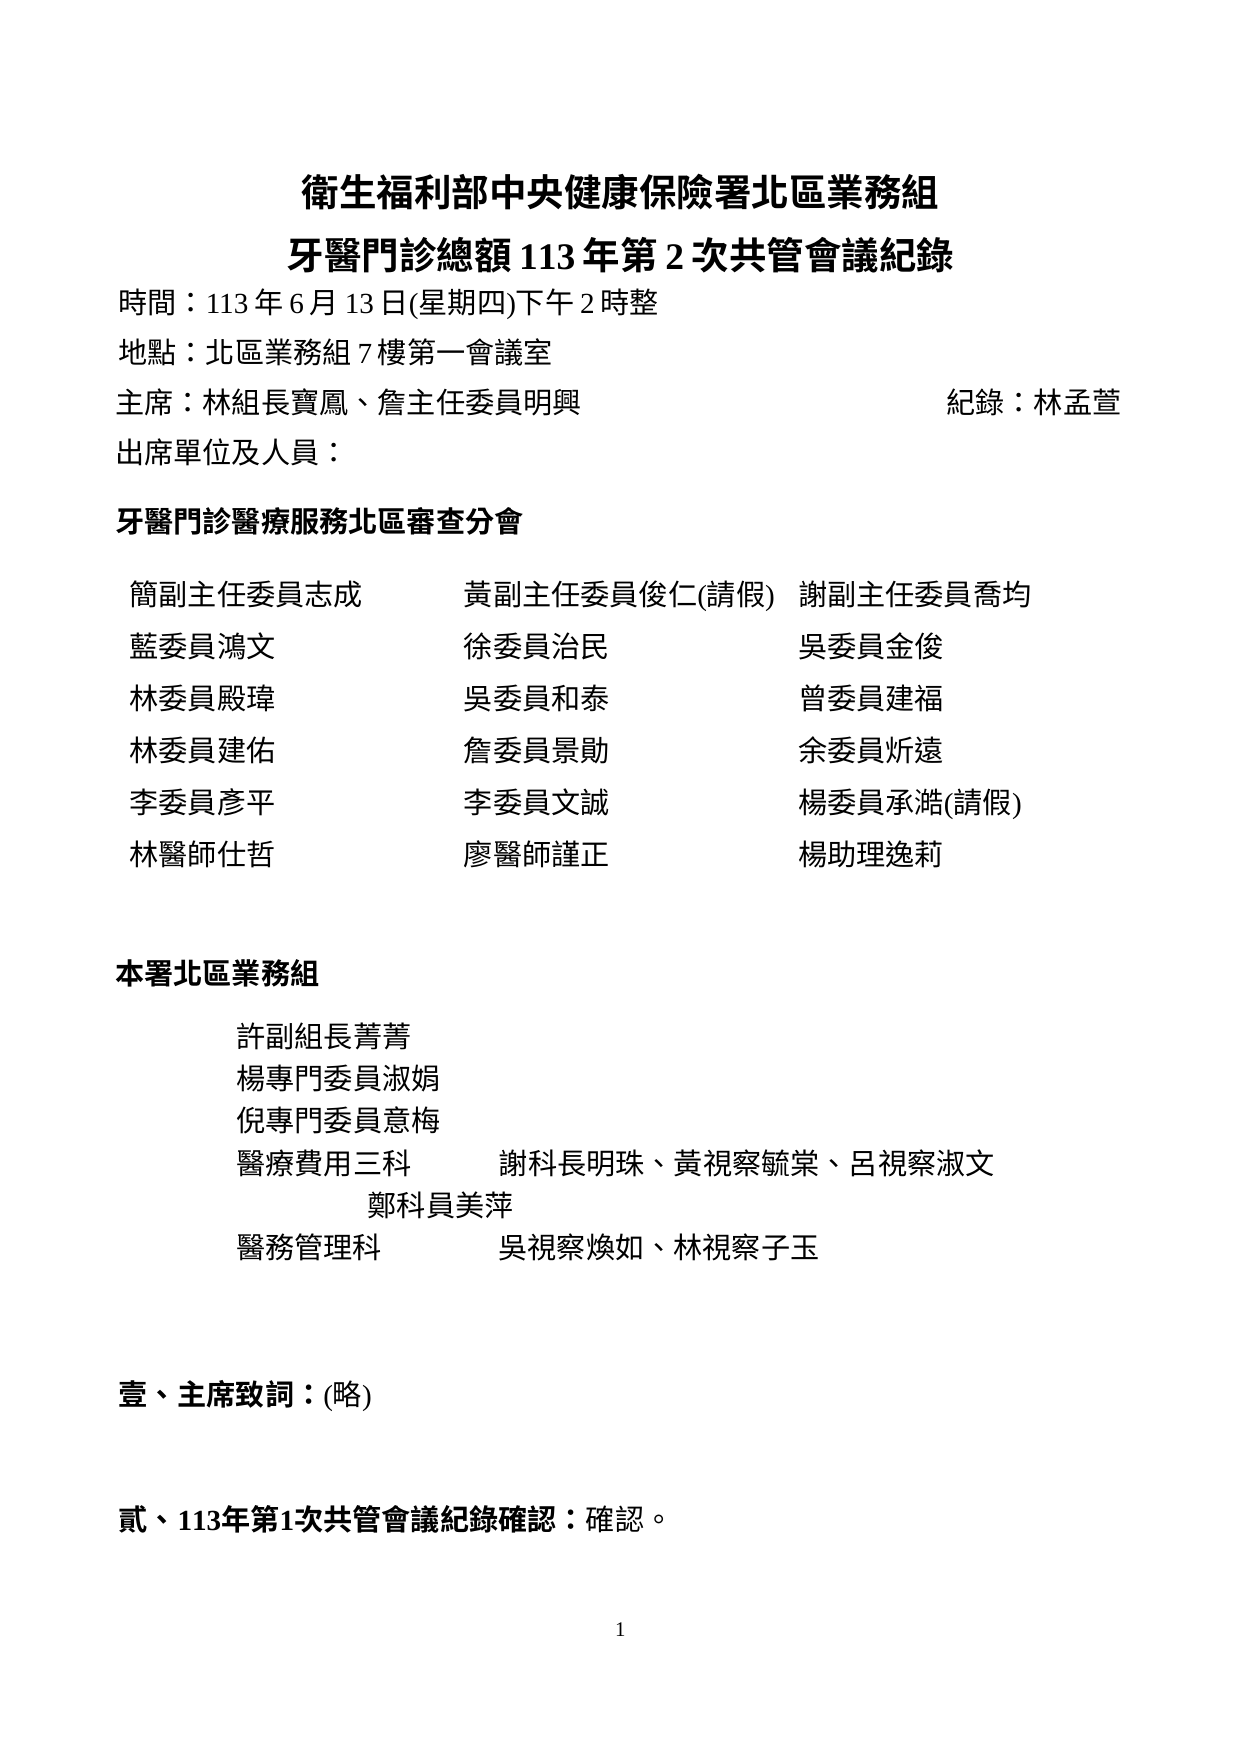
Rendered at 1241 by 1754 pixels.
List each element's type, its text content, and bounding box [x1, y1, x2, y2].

table_header 簡副主任委員志成 [118, 561, 452, 613]
text 醫療費用三科 謝科長明珠、黃視察毓棠、呂視察淑文 [236, 1140, 1122, 1183]
list 113年第1次共管會議紀錄確認：確認。 [118, 1476, 1122, 1538]
text 主席：林組長寶鳳、詹主任委員明興 紀錄：林孟萱 [93, 374, 1122, 424]
table_cell 吳委員和泰 [453, 666, 787, 718]
text 牙醫門診總額113年第2次共管會議紀錄 [118, 211, 1122, 274]
text 楊專門委員淑娟 [236, 1056, 1122, 1098]
text 出席單位及人員： [93, 424, 1122, 474]
table_cell 詹委員景勛 [453, 718, 787, 770]
text 牙醫門診醫療服務北區審查分會 [93, 493, 1122, 543]
table_cell 林醫師仕哲 [118, 822, 452, 926]
text 許副組長菁菁 [236, 1013, 1122, 1056]
table_cell 曾委員建福 [787, 666, 1121, 718]
table_header 謝副主任委員喬均 [787, 561, 1121, 613]
text 醫務管理科 吳視察煥如、林視察子玉 [236, 1225, 1122, 1267]
text 鄭科員美萍 [236, 1183, 1122, 1225]
table_cell 吳委員金俊 [787, 614, 1121, 666]
text 本署北區業務組 [93, 945, 1122, 995]
table_cell 李委員文誠 [453, 770, 787, 822]
table_cell 李委員彥平 [118, 770, 452, 822]
text 時間：113年6月13日(星期四)下午2時整 [118, 274, 1122, 324]
table_cell 楊助理逸莉 [787, 822, 1121, 926]
table_cell 林委員殿瑋 [118, 666, 452, 718]
list 主席致詞：(略) [118, 1351, 1122, 1413]
table_header 黃副主任委員俊仁(請假) [453, 561, 787, 613]
text 衛生福利部中央健康保險署北區業務組 [118, 149, 1122, 211]
text 地點：北區業務組7樓第一會議室 [118, 324, 1122, 374]
table_cell 徐委員治民 [453, 614, 787, 666]
text 倪專門委員意梅 [236, 1098, 1122, 1140]
table_cell 楊委員承澔(請假) [787, 770, 1121, 822]
table_cell 廖醫師謹正 [453, 822, 787, 926]
table_cell 林委員建佑 [118, 718, 452, 770]
table_cell 余委員炘遠 [787, 718, 1121, 770]
table_cell 藍委員鴻文 [118, 614, 452, 666]
